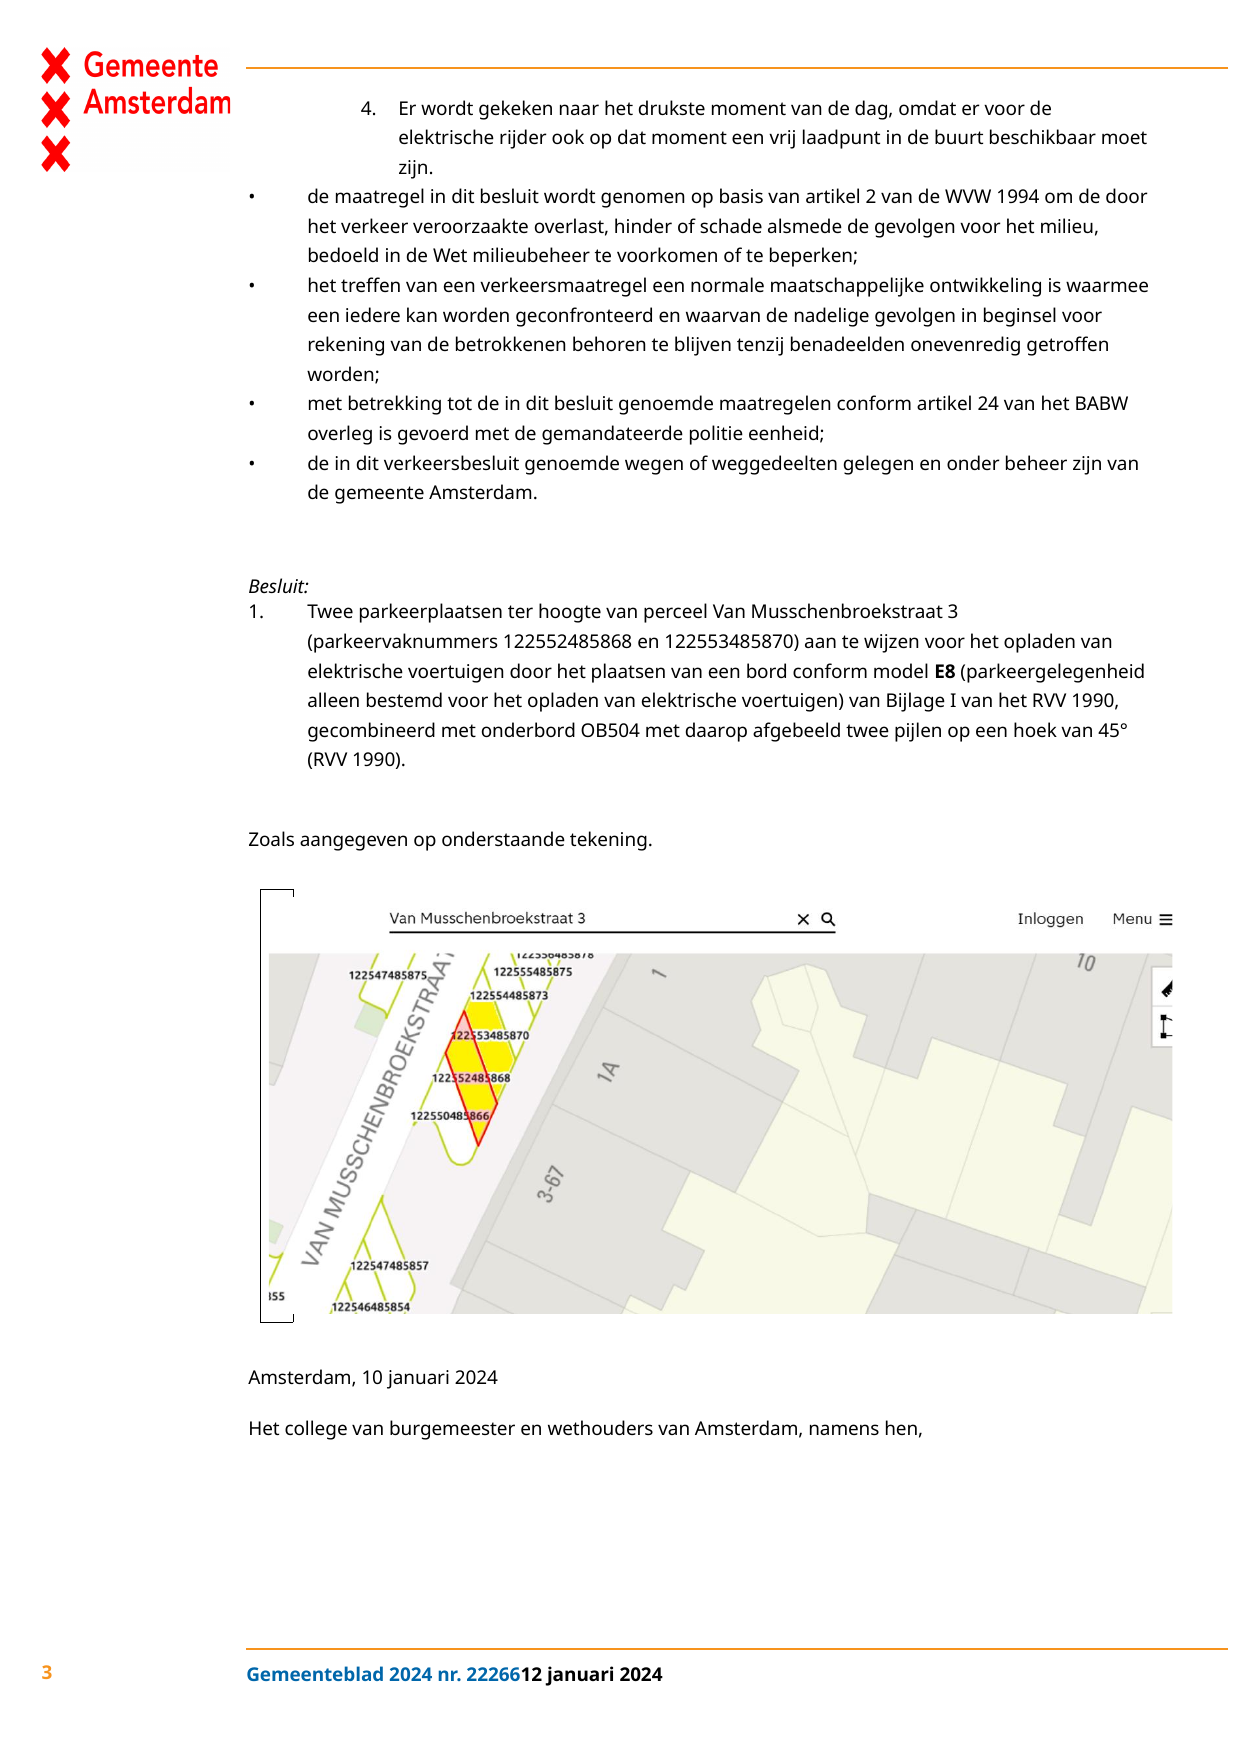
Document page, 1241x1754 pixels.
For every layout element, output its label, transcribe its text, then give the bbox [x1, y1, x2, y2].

text Zoals aangegeven op onderstaande tekening. [248, 827, 1152, 852]
list het treffen van een verkeersmaatregel een normale maatschappelijke ontwikkeling is waarmee een iedere kan worden geconfronteerd en waarvan de nadelige gevolgen in beginsel voor rekening van de betrokkenen behoren te blijven tenzij benadeelden onevenredig getroffen worden; [248, 272, 1152, 387]
text Besluit: [248, 573, 1152, 599]
list met betrekking tot de in dit besluit genoemde maatregelen conform artikel 24 van het BABW overleg is gevoerd met de gemandateerde politie eenheid; [248, 391, 1152, 446]
text Het college van burgemeester en wethouders van Amsterdam, namens hen, [248, 1415, 1152, 1441]
list de maatregel in dit besluit wordt genomen op basis van artikel 2 van de WVW 1994 om de door het verkeer veroorzaakte overlast, hinder of schade alsmede de gevolgen voor het milieu, bedoeld in de Wet milieubeheer te voorkomen of te beperken; [248, 183, 1152, 268]
picture [268, 897, 1173, 1314]
list de in dit verkeersbesluit genoemde wegen of weggedeelten gelegen en onder beheer zijn van de gemeente Amsterdam. [248, 450, 1152, 505]
text Amsterdam, 10 januari 2024 [248, 1364, 1152, 1390]
list Twee parkeerplaatsen ter hoogte van perceel Van Musschenbroekstraat 3 (parkeervaknummers 122552485868 en 122553485870) aan te wijzen voor het opladen van elektrische voertuigen door het plaatsen van een bord conform model E8 (parkeergelegenheid alleen bestemd voor het opladen van elektrische voertuigen) van Bijlage I van het RVV 1990, gecombineerd met onderbord OB504 met daarop afgebeeld twee pijlen op een hoek van 45° (RVV 1990). [248, 599, 1152, 772]
picture [41, 47, 231, 172]
list Er wordt gekeken naar het drukste moment van de dag, omdat er voor de elektrische rijder ook op dat moment een vrij laadpunt in de buurt beschikbaar moet zijn. [361, 95, 1152, 180]
